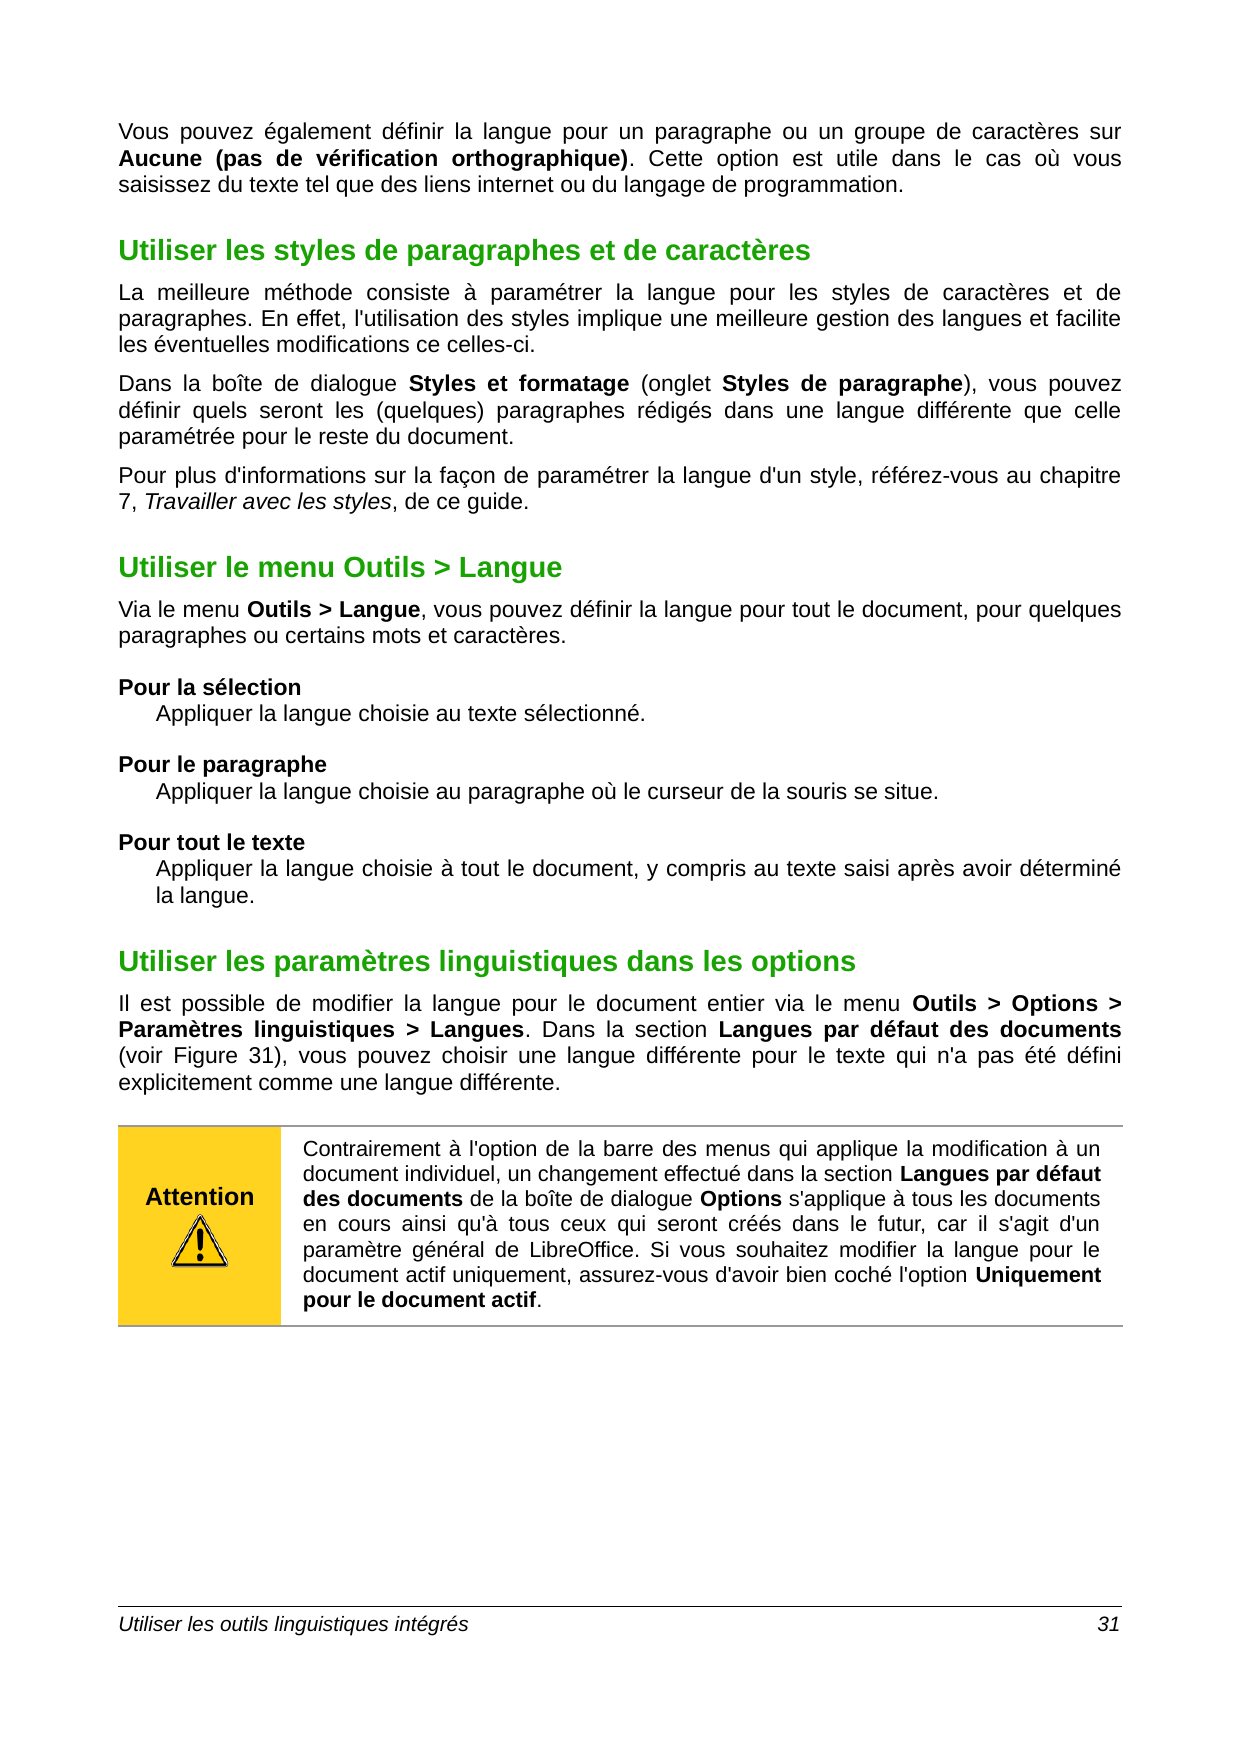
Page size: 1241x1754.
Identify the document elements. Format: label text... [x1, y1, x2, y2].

text Appliquer la langue choisie au texte sélectionné. [156, 700, 1122, 726]
subtitle Utiliser les paramètres linguistiques dans les options [118, 944, 1122, 977]
text Pour plus d'informations sur la façon de paramétrer la langue d'un style, référez-vous au chapitre 7, Travailler avec les styles, de ce guide. [118, 462, 1122, 514]
text Via le menu Outils > Langue, vous pouvez définir la langue pour tout le document, pour quelques paragraphes ou certains mots et caractères. [118, 596, 1122, 649]
picture [167, 1210, 232, 1271]
subtitle Utiliser les styles de paragraphes et de caractères [118, 233, 1122, 266]
subtitle Utiliser le menu Outils > Langue [118, 550, 1122, 583]
text Pour le paragraphe [118, 751, 1122, 778]
text Il est possible de modifier la langue pour le document entier via le menu Outils > Options > Paramètres linguistiques > Langues. Dans la section Langues par défaut des documents (voir Figure 31), vous pouvez choisir une langue différente pour le texte qui n'a pas été défini explicitement comme une langue différente. [118, 989, 1122, 1095]
text Vous pouvez également définir la langue pour un paragraphe ou un groupe de caractères sur Aucune (pas de vérification orthographique). Cette option est utile dans le cas où vous saisissez du texte tel que des liens internet ou du langage de programmation. [118, 118, 1122, 197]
text Appliquer la langue choisie à tout le document, y compris au texte saisi après avoir déterminé la langue. [156, 855, 1122, 908]
text Appliquer la langue choisie au paragraphe où le curseur de la souris se situe. [156, 778, 1122, 804]
text Pour tout le texte [118, 829, 1122, 855]
text Pour la sélection [118, 674, 1122, 700]
table_header Contrairement à l'option de la barre des menus qui applique la modification à un document individuel, un changement effectué dans la section Langues par défaut des documents de la boîte de dialogue Options s'applique à tous les documents en cours ainsi qu'à tous ceux qui seront créés dans le futur, car il s'agit d'un paramètre général de LibreOffice. Si vous souhaitez modifier la langue pour le document actif uniquement, assurez-vous d'avoir bien coché l'option Uniquement pour le document actif. [281, 1127, 1122, 1325]
text La meilleure méthode consiste à paramétrer la langue pour les styles de caractères et de paragraphes. En effet, l'utilisation des styles implique une meilleure gestion des langues et facilite les éventuelles modifications ce celles-ci. [118, 279, 1122, 358]
text Dans la boîte de dialogue Styles et formatage (onglet Styles de paragraphe), vous pouvez définir quels seront les (quelques) paragraphes rédigés dans une langue différente que celle paramétrée pour le reste du document. [118, 370, 1122, 449]
table_header Attention [118, 1127, 281, 1325]
